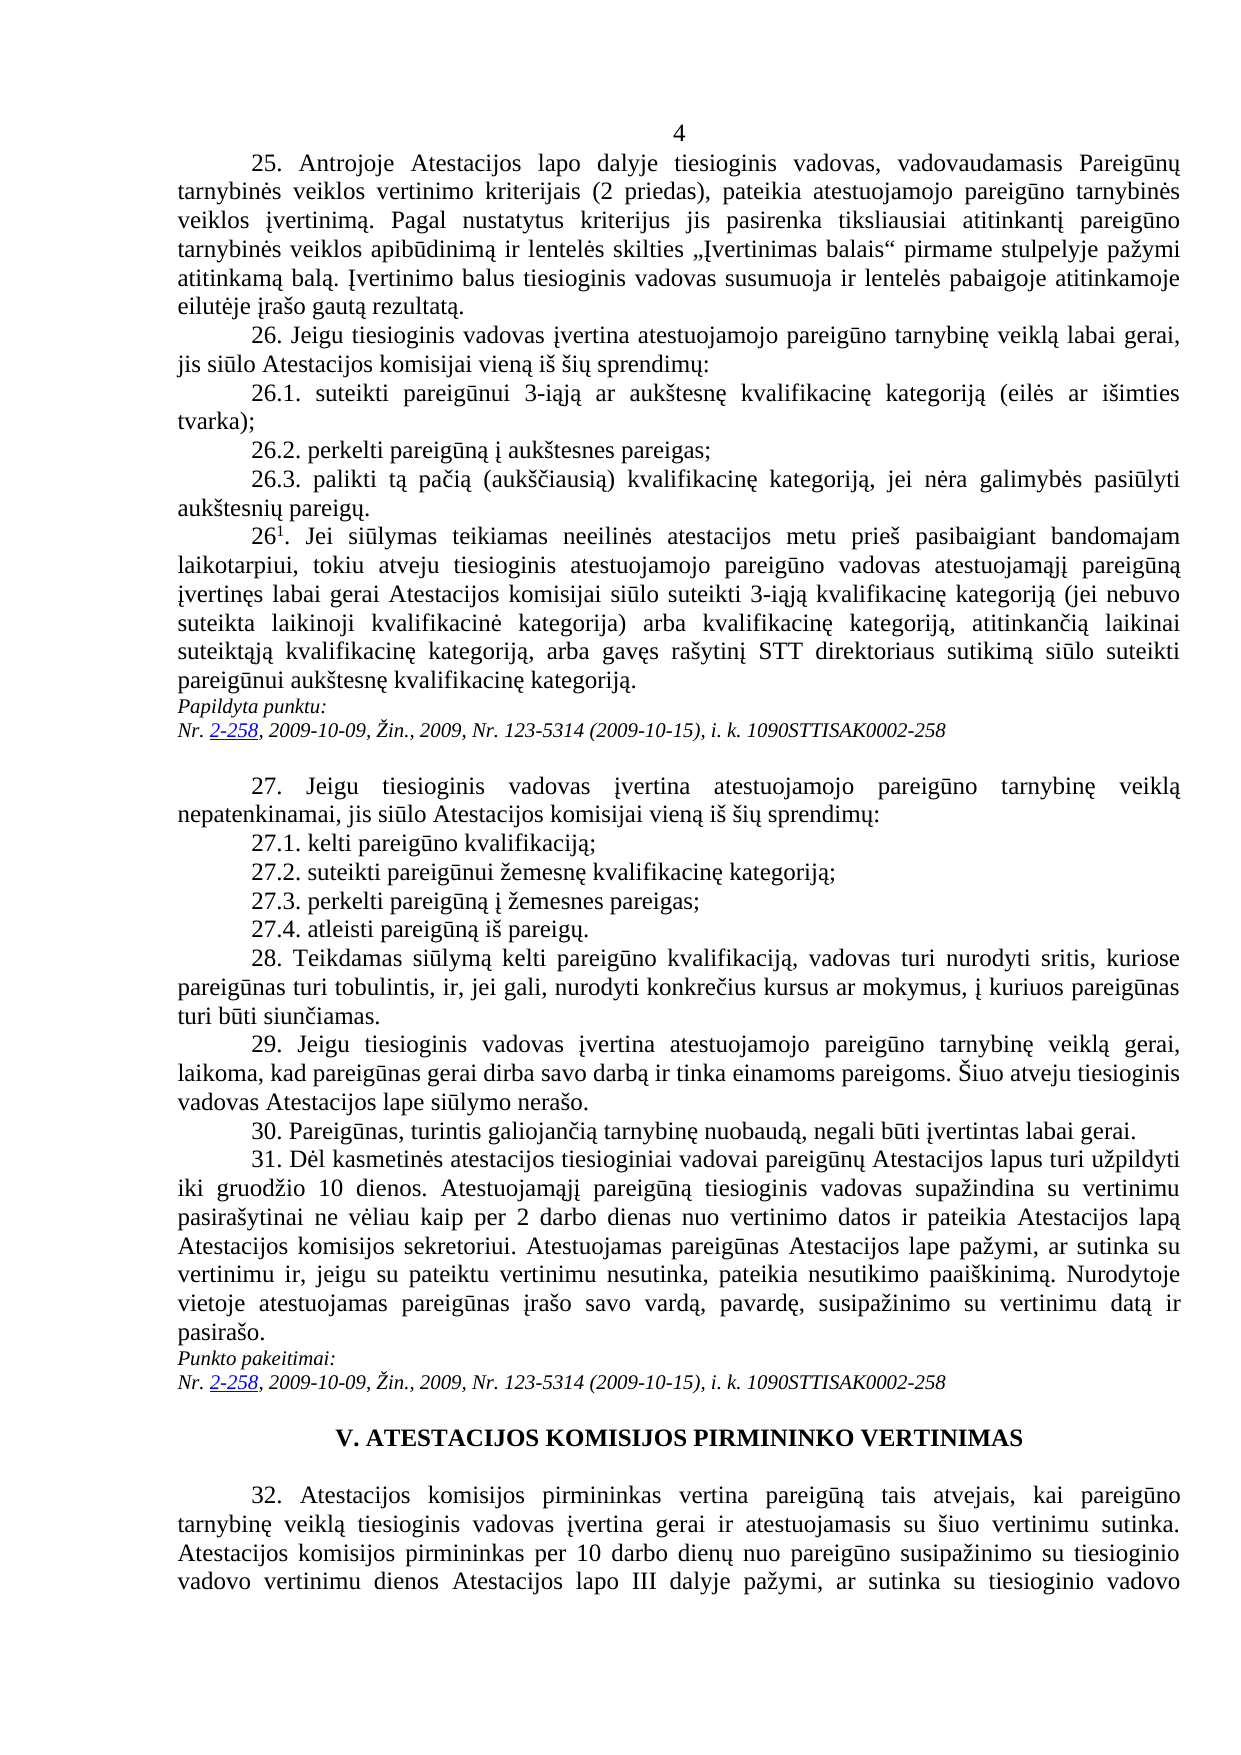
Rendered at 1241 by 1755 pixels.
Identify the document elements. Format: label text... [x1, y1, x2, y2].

text Papildyta punktu: [177, 694, 1181, 718]
text 26.3. palikti tą pačią (aukščiausią) kvalifikacinę kategoriją, jei nėra galimybės pasiūlyti aukštesnių pareigų. [177, 464, 1181, 521]
text 32. Atestacijos komisijos pirmininkas vertina pareigūną tais atvejais, kai pareigūno tarnybinę veiklą tiesioginis vadovas įvertina gerai ir atestuojamasis su šiuo vertinimu sutinka. Atestacijos komisijos pirmininkas per 10 darbo dienų nuo pareigūno susipažinimo su tiesioginio vadovo vertinimu dienos Atestacijos lapo III dalyje pažymi, ar sutinka su tiesioginio vadovo [177, 1480, 1181, 1595]
text 29. Jeigu tiesioginis vadovas įvertina atestuojamojo pareigūno tarnybinę veiklą gerai, laikoma, kad pareigūnas gerai dirba savo darbą ir tinka einamoms pareigoms. Šiuo atveju tiesioginis vadovas Atestacijos lape siūlymo nerašo. [177, 1029, 1181, 1116]
text 26.1. suteikti pareigūnui 3-iąją ar aukštesnę kvalifikacinę kategoriją (eilės ar išimties tvarka); [177, 378, 1181, 435]
text Punkto pakeitimai: [177, 1346, 1181, 1370]
text 27. Jeigu tiesioginis vadovas įvertina atestuojamojo pareigūno tarnybinę veiklą nepatenkinamai, jis siūlo Atestacijos komisijai vieną iš šių sprendimų: [177, 771, 1181, 828]
text 27.1. kelti pareigūno kvalifikaciją; [177, 828, 1181, 857]
text 31. Dėl kasmetinės atestacijos tiesioginiai vadovai pareigūnų Atestacijos lapus turi užpildyti iki gruodžio 10 dienos. Atestuojamąjį pareigūną tiesioginis vadovas supažindina su vertinimu pasirašytinai ne vėliau kaip per 2 darbo dienas nuo vertinimo datos ir pateikia Atestacijos lapą Atestacijos komisijos sekretoriui. Atestuojamas pareigūnas Atestacijos lape pažymi, ar sutinka su vertinimu ir, jeigu su pateiktu vertinimu nesutinka, pateikia nesutikimo paaiškinimą. Nurodytoje vietoje atestuojamas pareigūnas įrašo savo vardą, pavardę, susipažinimo su vertinimu datą ir pasirašo. [177, 1144, 1181, 1346]
text 27.2. suteikti pareigūnui žemesnę kvalifikacinę kategoriją; [177, 857, 1181, 886]
text 27.4. atleisti pareigūną iš pareigų. [177, 914, 1181, 943]
text 26. Jeigu tiesioginis vadovas įvertina atestuojamojo pareigūno tarnybinę veiklą labai gerai, jis siūlo Atestacijos komisijai vieną iš šių sprendimų: [177, 320, 1181, 378]
text Nr. 2-258, 2009-10-09, Žin., 2009, Nr. 123-5314 (2009-10-15), i. k. 1090STTISAK0002-258 [177, 1370, 1181, 1394]
text 28. Teikdamas siūlymą kelti pareigūno kvalifikaciją, vadovas turi nurodyti sritis, kuriose pareigūnas turi tobulintis, ir, jei gali, nurodyti konkrečius kursus ar mokymus, į kuriuos pareigūnas turi būti siunčiamas. [177, 943, 1181, 1029]
text 26.2. perkelti pareigūną į aukštesnes pareigas; [177, 435, 1181, 464]
text 25. Antrojoje Atestacijos lapo dalyje tiesioginis vadovas, vadovaudamasis Pareigūnų tarnybinės veiklos vertinimo kriterijais (2 priedas), pateikia atestuojamojo pareigūno tarnybinės veiklos įvertinimą. Pagal nustatytus kriterijus jis pasirenka tiksliausiai atitinkantį pareigūno tarnybinės veiklos apibūdinimą ir lentelės skilties „Įvertinimas balais“ pirmame stulpelyje pažymi atitinkamą balą. Įvertinimo balus tiesioginis vadovas susumuoja ir lentelės pabaigoje atitinkamoje eilutėje įrašo gautą rezultatą. [177, 148, 1181, 320]
text 261. Jei siūlymas teikiamas neeilinės atestacijos metu prieš pasibaigiant bandomajam laikotarpiui, tokiu atveju tiesioginis atestuojamojo pareigūno vadovas atestuojamąjį pareigūną įvertinęs labai gerai Atestacijos komisijai siūlo suteikti 3-iąją kvalifikacinę kategoriją (jei nebuvo suteikta laikinoji kvalifikacinė kategorija) arba kvalifikacinę kategoriją, atitinkančią laikinai suteiktąją kvalifikacinę kategoriją, arba gavęs rašytinį STT direktoriaus sutikimą siūlo suteikti pareigūnui aukštesnę kvalifikacinę kategoriją. [177, 521, 1181, 694]
text Nr. 2-258, 2009-10-09, Žin., 2009, Nr. 123-5314 (2009-10-15), i. k. 1090STTISAK0002-258 [177, 718, 1181, 742]
text 30. Pareigūnas, turintis galiojančią tarnybinę nuobaudą, negali būti įvertintas labai gerai. [177, 1116, 1181, 1144]
text 27.3. perkelti pareigūną į žemesnes pareigas; [177, 886, 1181, 914]
text V. ATESTACIJOS KOMISIJOS PIRMININKO VERTINIMAS [177, 1423, 1181, 1451]
